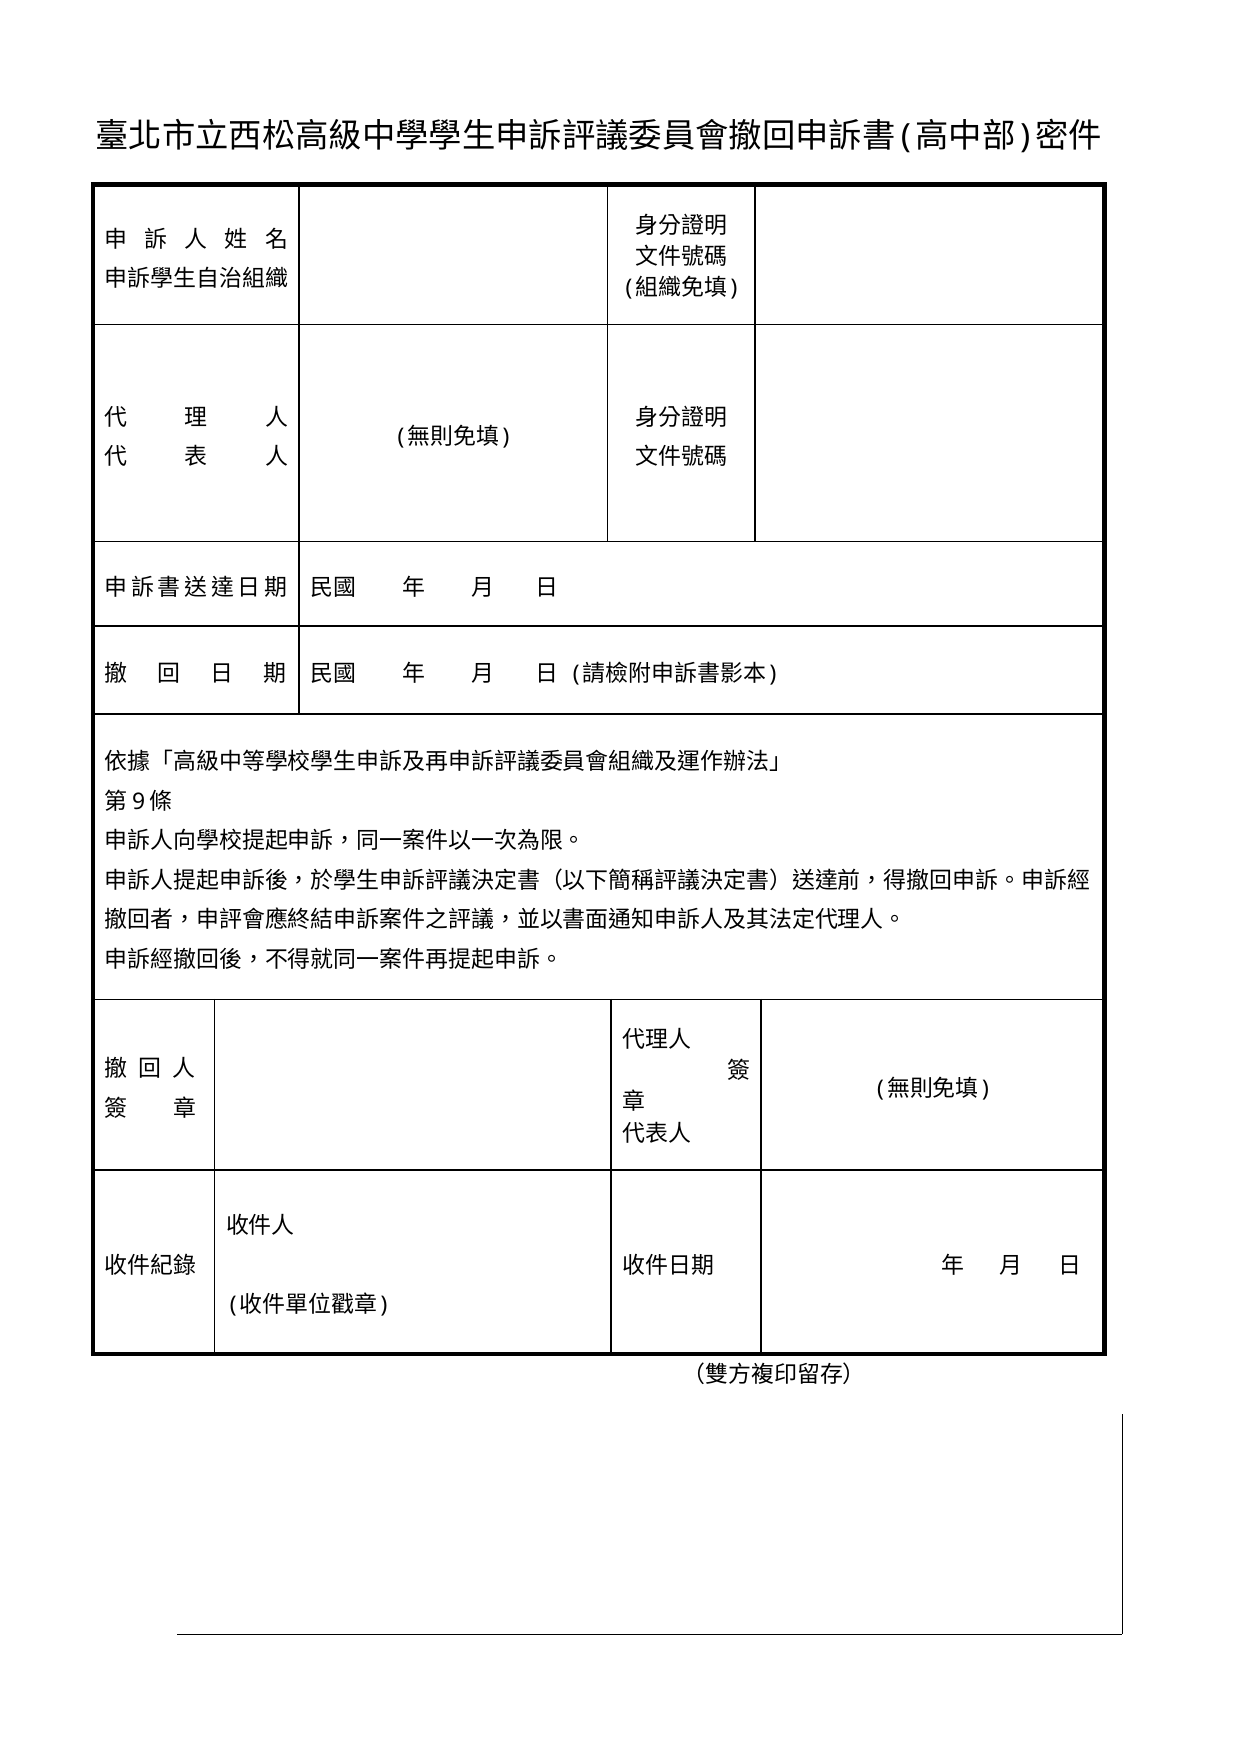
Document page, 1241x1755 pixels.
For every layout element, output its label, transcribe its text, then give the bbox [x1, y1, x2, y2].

table_cell (無則免填) [762, 1000, 1102, 1169]
table_cell 代理人 簽章 代表人 [612, 1000, 760, 1169]
table_cell 代理人 代表人 [95, 325, 298, 541]
table_cell 年 月 日 [762, 1171, 1102, 1352]
table_cell (無則免填) [300, 325, 607, 541]
table_header 申訴人姓名 申訴學生自治組織 [95, 187, 298, 323]
text （雙方複印留存） [75, 1356, 1122, 1389]
table_cell 民國 年 月 日 [300, 542, 1102, 625]
table_cell 收件人 (收件單位戳章) [215, 1171, 610, 1352]
table_header 身分證明 文件號碼 (組織免填) [608, 187, 754, 323]
table_cell 申訴書送達日期 [95, 542, 298, 625]
table_cell 撤回日期 [95, 627, 298, 713]
table_cell [215, 1000, 610, 1169]
table_cell 收件日期 [612, 1171, 760, 1352]
table_cell [756, 325, 1102, 541]
table_cell 收件紀錄 [95, 1171, 214, 1352]
table_cell 依據「高級中等學校學生申訴及再申訴評議委員會組織及運作辦法」 第9條 申訴人向學校提起申訴，同一案件以一次為限。 申訴人提起申訴後，於學生申訴評議決定書（以下簡稱評議決定書）送達前，得撤回申訴。申訴經撤回者，申評會應終結申訴案件之評議，並以書面通知申訴人及其法定代理人。 申訴經撤回後，不得就同一案件再提起申訴。 [95, 715, 1102, 999]
table_header [300, 187, 607, 323]
table_cell 民國 年 月 日 (請檢附申訴書影本) [300, 627, 1102, 713]
table_cell 身分證明 文件號碼 [608, 325, 754, 541]
table_cell 撤回人 簽章 [95, 1000, 214, 1169]
table_header [756, 187, 1102, 323]
text 臺北市立西松高級中學學生申訴評議委員會撤回申訴書(高中部)密件 [75, 108, 1122, 157]
